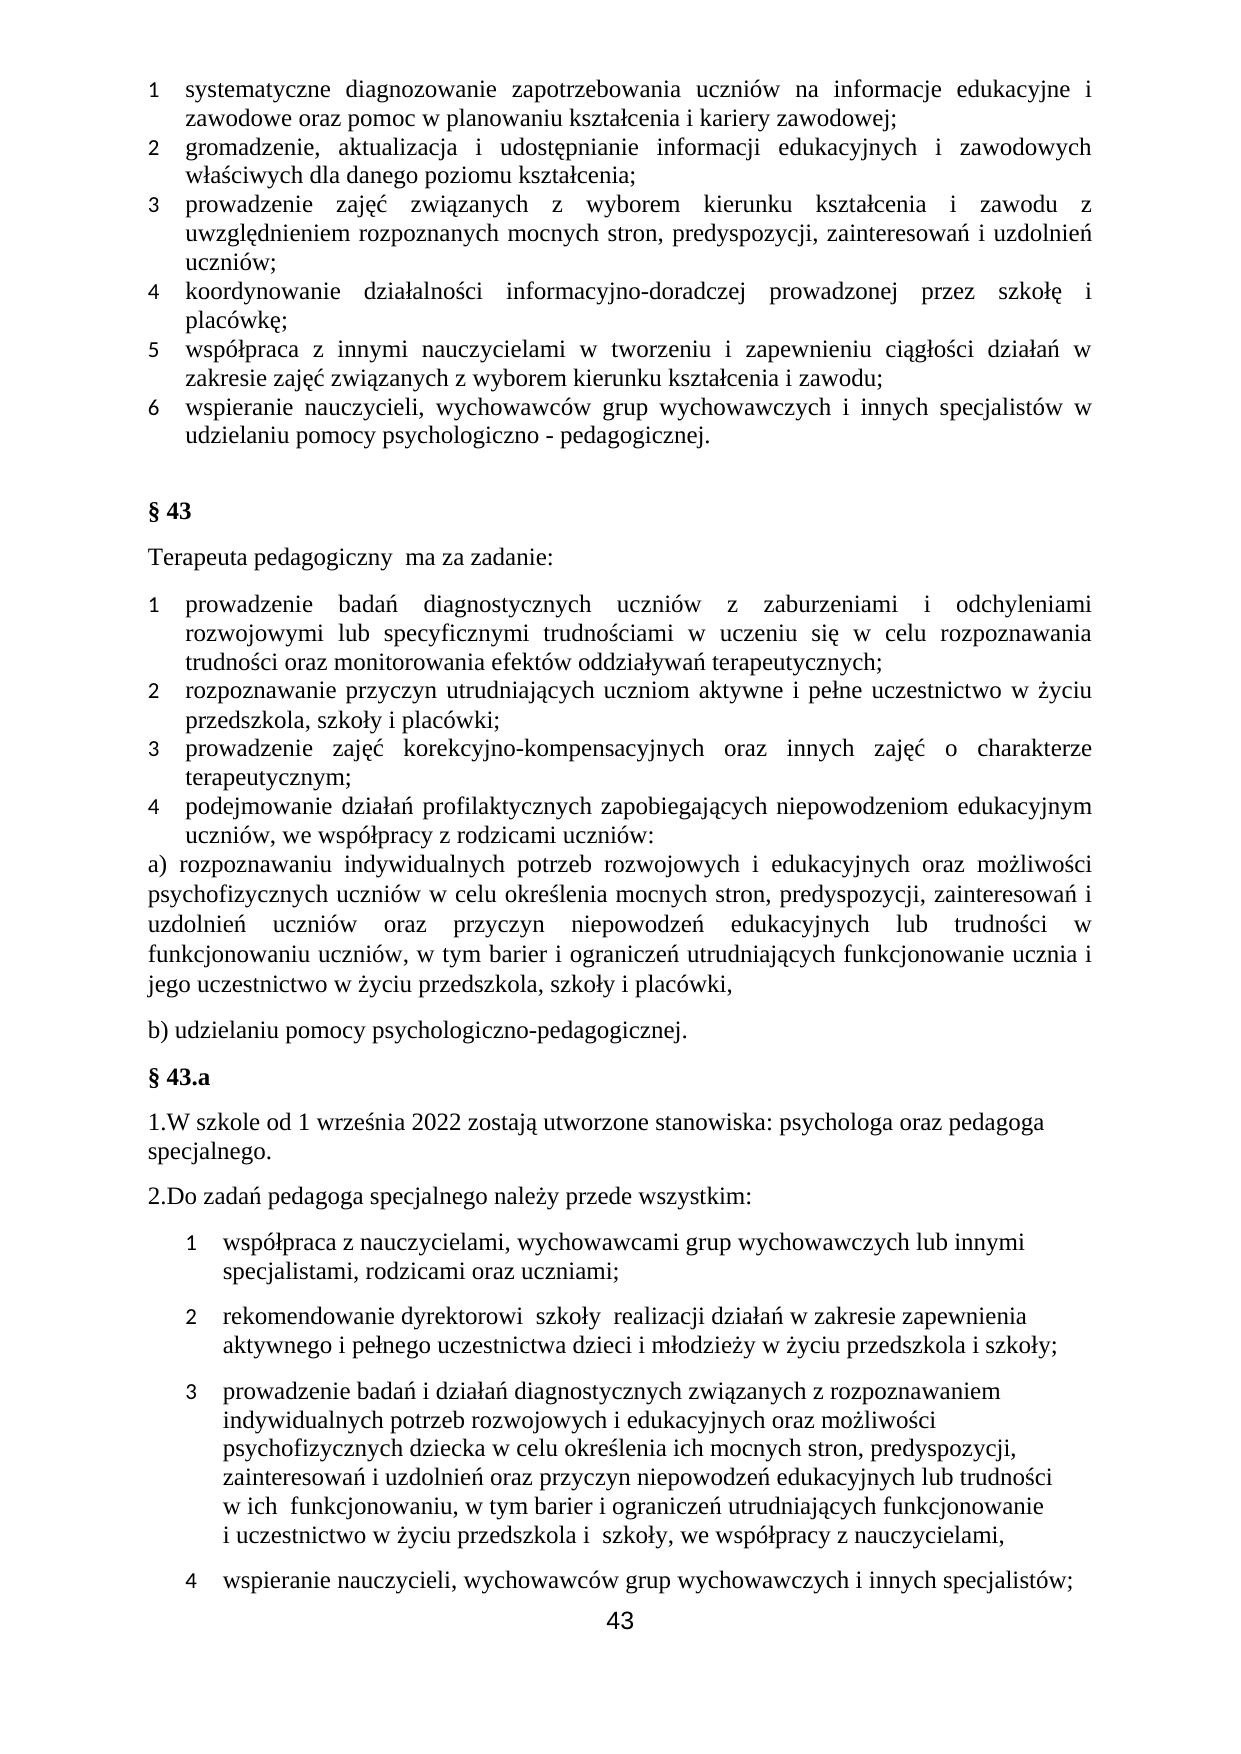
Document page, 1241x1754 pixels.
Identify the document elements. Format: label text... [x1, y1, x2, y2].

text Terapeuta pedagogiczny ma za zadanie: [148, 542, 1093, 571]
text a) rozpoznawaniu indywidualnych potrzeb rozwojowych i edukacyjnych oraz możliwości psychofizycznych uczniów w celu określenia mocnych stron, predyspozycji, zainteresowań i uzdolnień uczniów oraz przyczyn niepowodzeń edukacyjnych lub trudności w funkcjonowaniu uczniów, w tym barier i ograniczeń utrudniających funkcjonowanie ucznia i jego uczestnictwo w życiu przedszkola, szkoły i placówki, [148, 849, 1093, 997]
list rozpoznawanie przyczyn utrudniających uczniom aktywne i pełne uczestnictwo w życiu przedszkola, szkoły i placówki; [148, 676, 1093, 733]
list koordynowanie działalności informacyjno-doradczej prowadzonej przez szkołę i placówkę; [148, 276, 1093, 334]
text 2.Do zadań pedagoga specjalnego należy przede wszystkim: [148, 1181, 1093, 1210]
list podejmowanie działań profilaktycznych zapobiegających niepowodzeniom edukacyjnym uczniów, we współpracy z rodzicami uczniów: [148, 791, 1093, 849]
list gromadzenie, aktualizacja i udostępnianie informacji edukacyjnych i zawodowych właściwych dla danego poziomu kształcenia; [148, 132, 1093, 189]
list rekomendowanie dyrektorowi szkoły realizacji działań w zakresie zapewnienia aktywnego i pełnego uczestnictwa dzieci i młodzieży w życiu przedszkola i szkoły; [185, 1301, 1093, 1359]
list prowadzenie badań diagnostycznych uczniów z zaburzeniami i odchyleniami rozwojowymi lub specyficznymi trudnościami w uczeniu się w celu rozpoznawania trudności oraz monitorowania efektów oddziaływań terapeutycznych; [148, 589, 1093, 676]
list wspieranie nauczycieli, wychowawców grup wychowawczych i innych specjalistów w udzielaniu pomocy psychologiczno - pedagogicznej. [148, 392, 1093, 449]
text 1.W szkole od 1 września 2022 zostają utworzone stanowiska: psychologa oraz pedagoga specjalnego. [148, 1107, 1093, 1165]
text b) udzielaniu pomocy psychologiczno-pedagogicznej. [148, 1015, 1093, 1044]
list prowadzenie zajęć korekcyjno-kompensacyjnych oraz innych zajęć o charakterze terapeutycznym; [148, 733, 1093, 791]
list współpraca z innymi nauczycielami w tworzeniu i zapewnieniu ciągłości działań w zakresie zajęć związanych z wyborem kierunku kształcenia i zawodu; [148, 334, 1093, 392]
list systematyczne diagnozowanie zapotrzebowania uczniów na informacje edukacyjne i zawodowe oraz pomoc w planowaniu kształcenia i kariery zawodowej; [148, 74, 1093, 132]
list współpraca z nauczycielami, wychowawcami grup wychowawczych lub innymi specjalistami, rodzicami oraz uczniami; [185, 1227, 1093, 1284]
text § 43.a [148, 1062, 1093, 1091]
text § 43 [148, 496, 1093, 525]
list prowadzenie zajęć związanych z wyborem kierunku kształcenia i zawodu z uwzględnieniem rozpoznanych mocnych stron, predyspozycji, zainteresowań i uzdolnień uczniów; [148, 189, 1093, 276]
list wspieranie nauczycieli, wychowawców grup wychowawczych i innych specjalistów; [185, 1565, 1093, 1594]
list prowadzenie badań i działań diagnostycznych związanych z rozpoznawaniem indywidualnych potrzeb rozwojowych i edukacyjnych oraz możliwości psychofizycznych dziecka w celu określenia ich mocnych stron, predyspozycji, zainteresowań i uzdolnień oraz przyczyn niepowodzeń edukacyjnych lub trudności w ich funkcjonowaniu, w tym barier i ograniczeń utrudniających funkcjonowanie i uczestnictwo w życiu przedszkola i szkoły, we współpracy z nauczycielami, [185, 1376, 1093, 1548]
